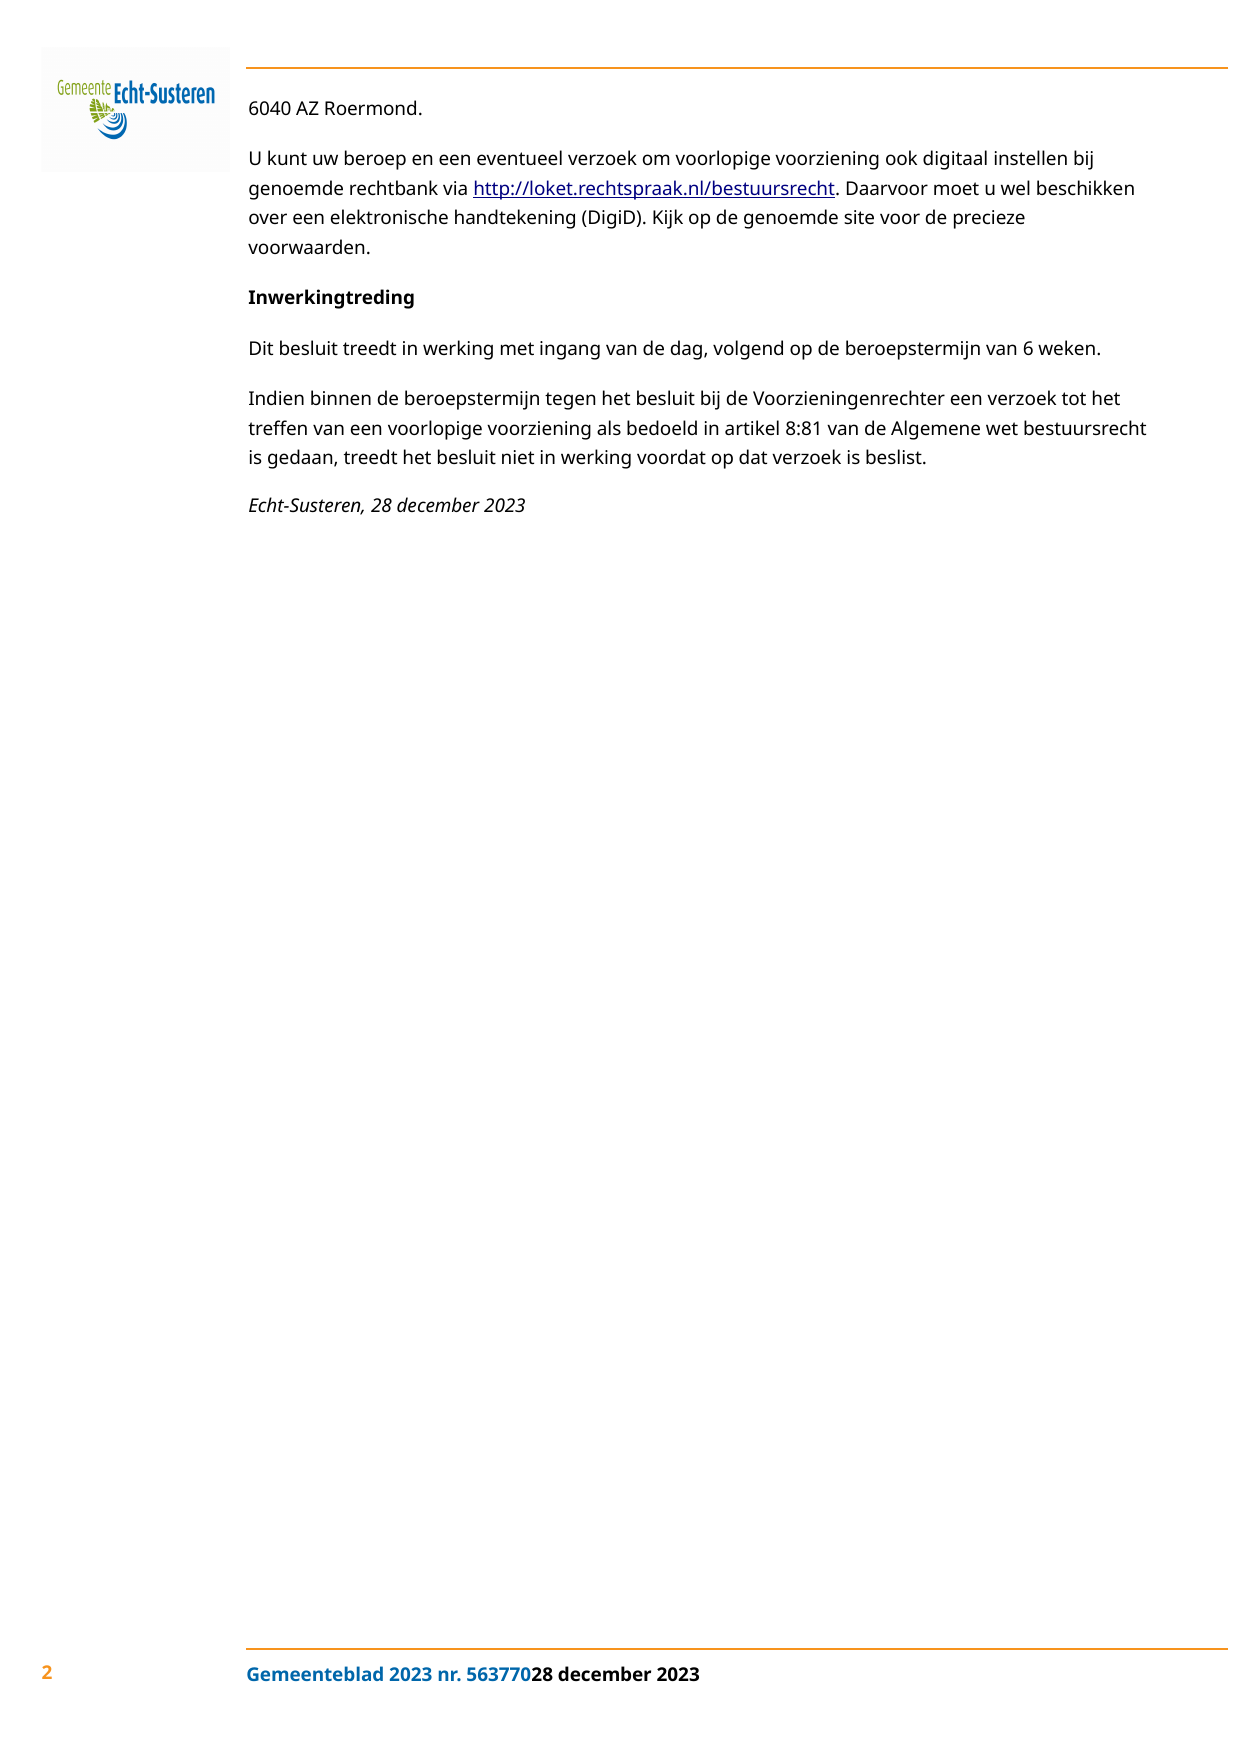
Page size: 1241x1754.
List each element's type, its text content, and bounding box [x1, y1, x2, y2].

text U kunt uw beroep en een eventueel verzoek om voorlopige voorziening ook digitaal instellen bij genoemde rechtbank via http://loket.rechtspraak.nl/bestuursrecht. Daarvoor moet u wel beschikken over een elektronische handtekening (DigiD). Kijk op de genoemde site voor de precieze voorwaarden. [248, 145, 1152, 260]
text Echt-Susteren, 28 december 2023 [248, 492, 1152, 518]
text Indien binnen de beroepstermijn tegen het besluit bij de Voorzieningenrechter een verzoek tot het treffen van een voorlopige voorziening als bedoeld in artikel 8:81 van de Algemene wet bestuursrecht is gedaan, treedt het besluit niet in werking voordat op dat verzoek is beslist. [248, 385, 1152, 470]
text Inwerkingtreding [248, 284, 1152, 310]
picture [41, 47, 231, 172]
text Dit besluit treedt in werking met ingang van de dag, volgend op de beroepstermijn van 6 weken. [248, 335, 1152, 361]
text 6040 AZ Roermond. [248, 95, 1152, 121]
